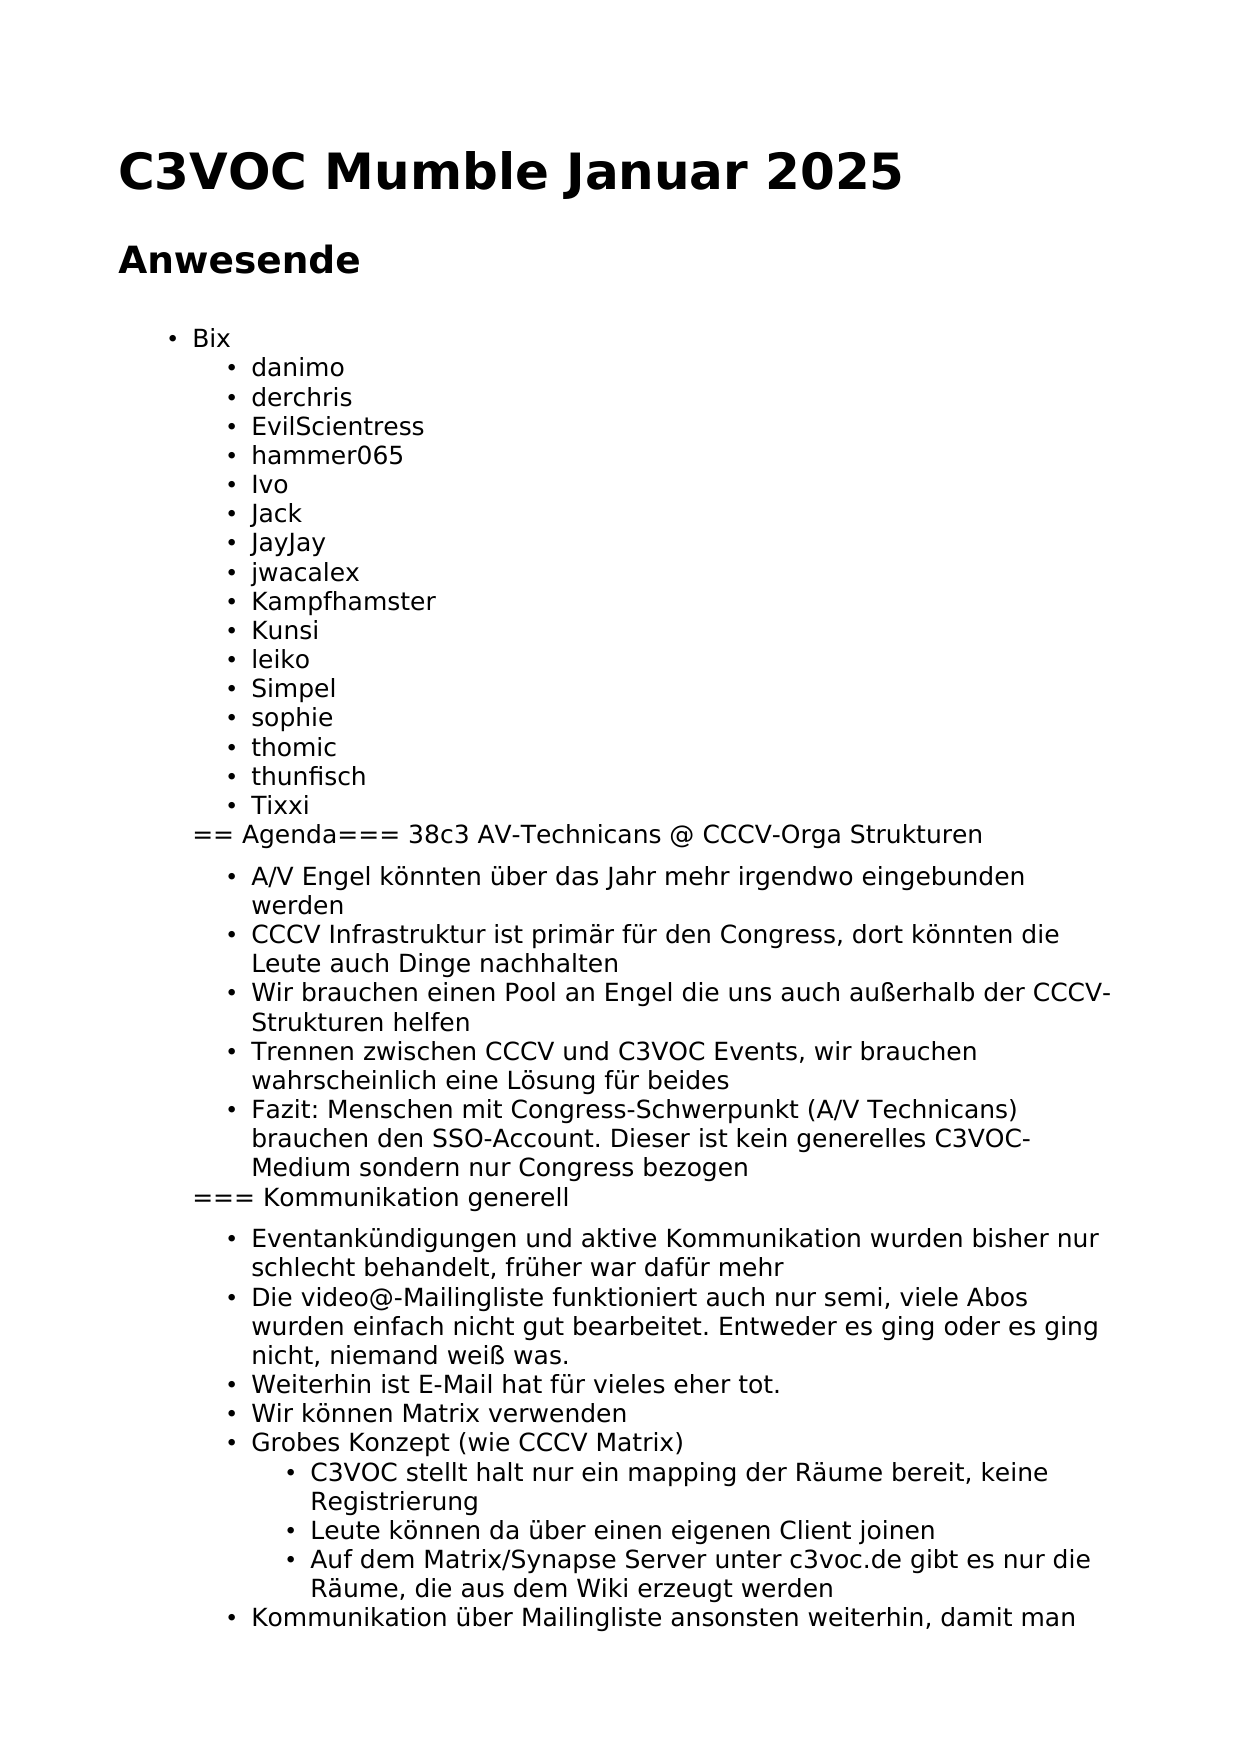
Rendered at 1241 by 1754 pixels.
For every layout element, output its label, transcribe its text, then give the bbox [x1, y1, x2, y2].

list Grobes Konzept (wie CCCV Matrix) [236, 1429, 1122, 1458]
list JayJay [236, 529, 1122, 558]
list thomic [236, 733, 1122, 762]
list danimo [236, 354, 1122, 383]
list Wir brauchen einen Pool an Engel die uns auch außerhalb der CCCV-Strukturen helfen [236, 979, 1122, 1037]
list hammer065 [236, 441, 1122, 470]
list C3VOC stellt halt nur ein mapping der Räume bereit, keine Registrierung [295, 1458, 1122, 1516]
list Trennen zwischen CCCV und C3VOC Events, wir brauchen wahrscheinlich eine Lösung für beides [236, 1037, 1122, 1095]
list sophie [236, 704, 1122, 733]
list Kampfhamster [236, 587, 1122, 616]
subtitle C3VOC Mumble Januar 2025 [118, 143, 1122, 201]
list Bix [177, 324, 1122, 354]
list Jack [236, 499, 1122, 529]
list A/V Engel könnten über das Jahr mehr irgendwo eingebunden werden [236, 862, 1122, 920]
list jwacalex [236, 558, 1122, 587]
list Eventankündigungen und aktive Kommunikation wurden bisher nur schlecht behandelt, früher war dafür mehr [236, 1224, 1122, 1283]
list derchris [236, 383, 1122, 412]
subtitle Anwesende [118, 239, 1122, 282]
list thunfisch [236, 762, 1122, 791]
list === Kommunikation generell [177, 1183, 1122, 1212]
list EvilScientress [236, 412, 1122, 441]
list Wir können Matrix verwenden [236, 1399, 1122, 1429]
list == Agenda=== 38c3 AV-Technicans @ CCCV-Orga Strukturen [177, 820, 1122, 849]
list Kunsi [236, 616, 1122, 645]
list Kommunikation über Mailingliste ansonsten weiterhin, damit man [236, 1604, 1122, 1633]
list leiko [236, 645, 1122, 674]
list CCCV Infrastruktur ist primär für den Congress, dort könnten die Leute auch Dinge nachhalten [236, 920, 1122, 979]
list Leute können da über einen eigenen Client joinen [295, 1516, 1122, 1545]
list Simpel [236, 674, 1122, 704]
list Auf dem Matrix/Synapse Server unter c3voc.de gibt es nur die Räume, die aus dem Wiki erzeugt werden [295, 1545, 1122, 1604]
list Tixxi [236, 791, 1122, 820]
list Ivo [236, 470, 1122, 499]
list Fazit: Menschen mit Congress-Schwerpunkt (A/V Technicans) brauchen den SSO-Account. Dieser ist kein generelles C3VOC-Medium sondern nur Congress bezogen [236, 1095, 1122, 1183]
list Die video@-Mailingliste funktioniert auch nur semi, viele Abos wurden einfach nicht gut bearbeitet. Entweder es ging oder es ging nicht, niemand weiß was. [236, 1283, 1122, 1370]
list Weiterhin ist E-Mail hat für vieles eher tot. [236, 1370, 1122, 1399]
